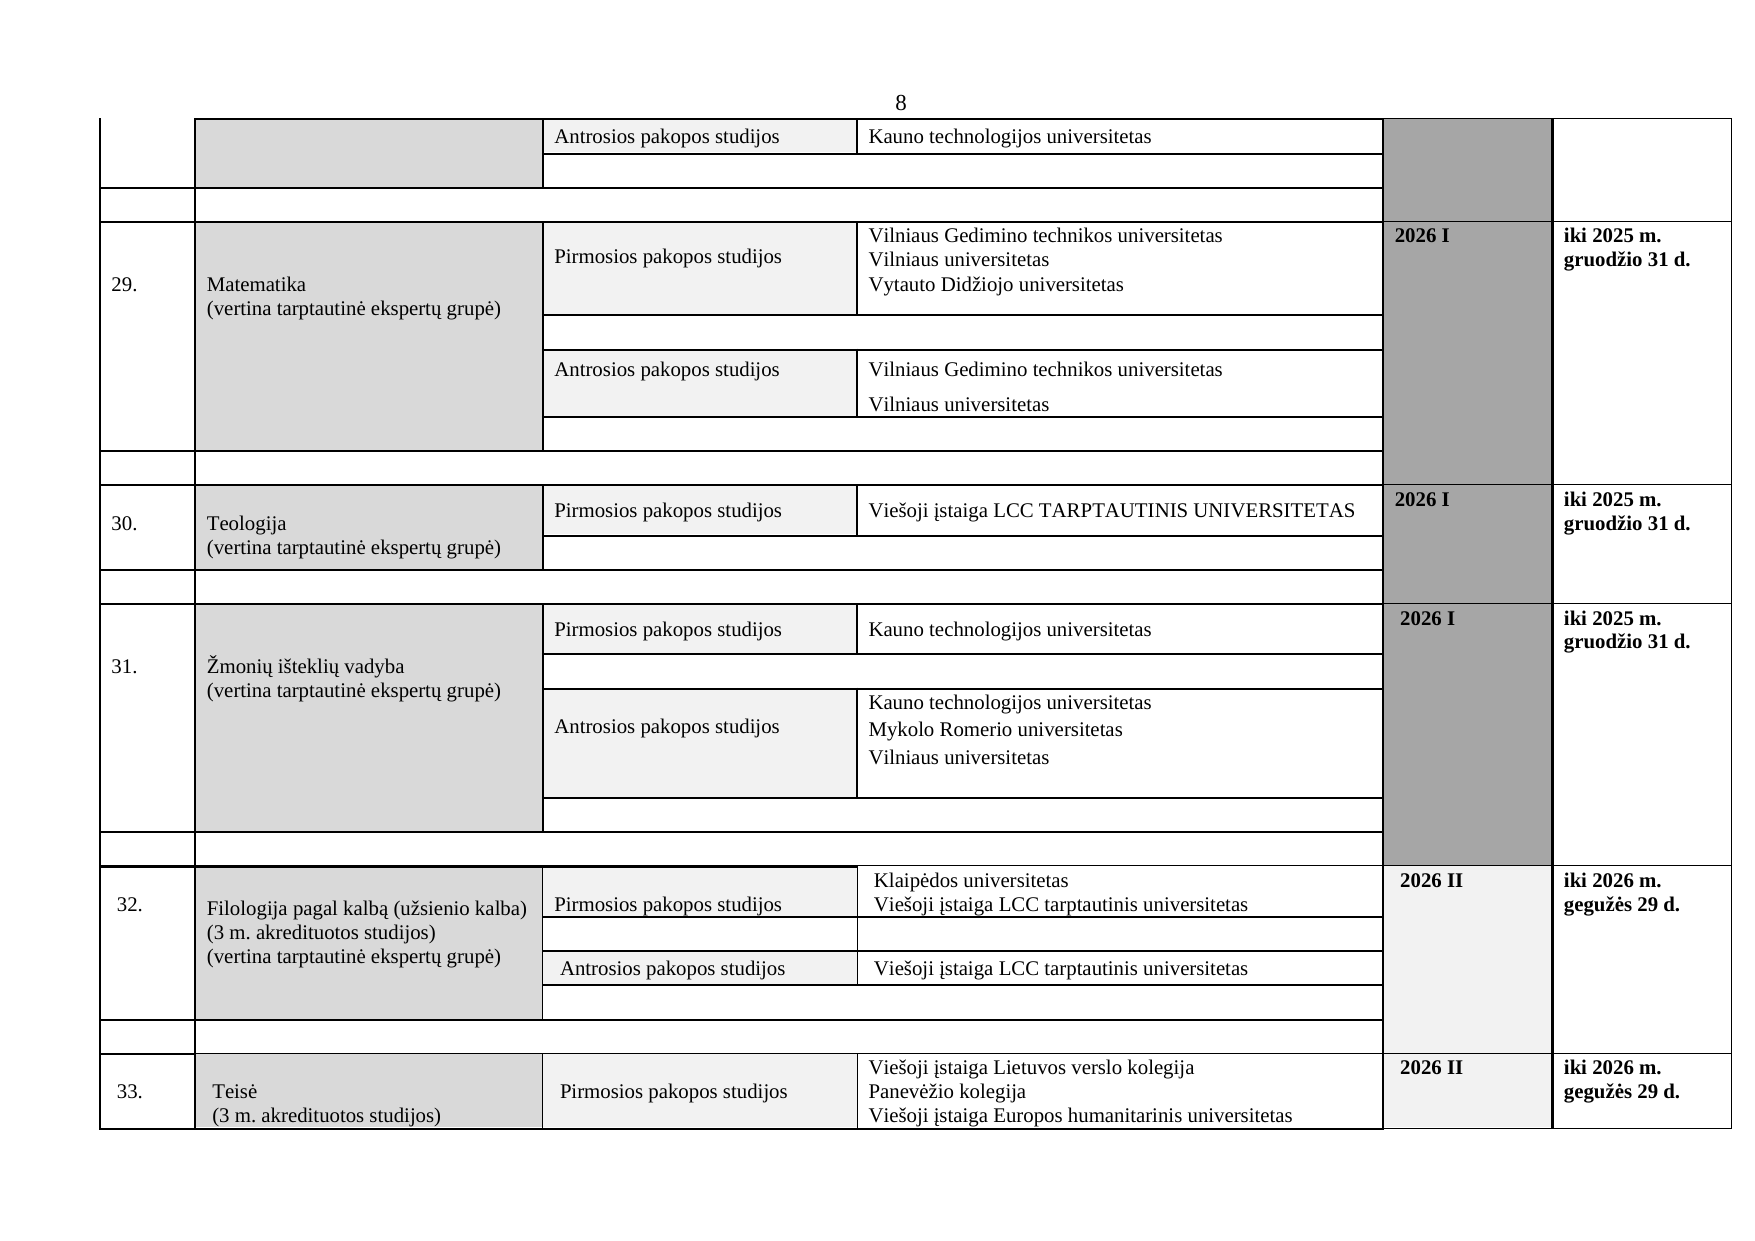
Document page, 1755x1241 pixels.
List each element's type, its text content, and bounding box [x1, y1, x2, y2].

table_cell [858, 918, 1382, 950]
table_cell Kauno technologijos universitetas [858, 605, 1382, 653]
table_cell [857, 189, 1382, 221]
table_cell Pirmosios pakopos studijos [543, 868, 857, 916]
table_cell 2026 I [1384, 604, 1551, 865]
table_cell Žmonių išteklių vadyba (vertina tarptautinė ekspertų grupė) [196, 605, 542, 831]
table_cell [196, 1021, 1382, 1053]
table_cell iki 2025 m. gruodžio 31 d. [1554, 485, 1731, 534]
table_cell 30. [101, 486, 194, 569]
table_cell [544, 537, 1382, 569]
table_cell Vilniaus Gedimino technikos universitetas [858, 351, 1382, 381]
table_cell [101, 118, 194, 187]
table_cell [101, 571, 194, 603]
table_cell [544, 418, 1382, 450]
table_cell [543, 986, 1382, 1019]
table_cell [544, 381, 856, 416]
table_cell Pirmosios pakopos studijos [543, 1054, 857, 1127]
table_cell [196, 833, 543, 865]
table_cell Pirmosios pakopos studijos [544, 486, 856, 534]
table_cell [543, 833, 857, 865]
table_cell [196, 452, 543, 484]
table_cell Antrosios pakopos studijos [544, 690, 856, 738]
table_cell [101, 833, 194, 865]
table_cell [544, 799, 1382, 831]
table_cell Vilniaus universitetas [858, 381, 1382, 416]
table_cell Teisė (3 m. akredituotos studijos) [196, 1054, 542, 1127]
table_cell 32. [101, 868, 194, 1019]
table_cell iki 2025 m. gruodžio 31 d. [1554, 222, 1731, 381]
table_cell Matematika (vertina tarptautinė ekspertų grupė) [196, 223, 542, 450]
table_cell 2026 I [1384, 485, 1551, 603]
table_cell Viešoji įstaiga Lietuvos verslo kolegija Panevėžio kolegija Viešoji įstaiga Europos humanitarinis universitetas [858, 1054, 1382, 1127]
table_cell [1554, 416, 1731, 450]
table_cell Teologija (vertina tarptautinė ekspertų grupė) [196, 486, 542, 569]
table_cell [196, 571, 543, 603]
table_cell Viešoji įstaiga LCC TARPTAUTINIS UNIVERSITETAS [858, 486, 1382, 534]
table_cell 2026 II [1384, 866, 1551, 1053]
table_cell [1384, 119, 1551, 221]
table_cell [1554, 381, 1731, 416]
table_cell [101, 452, 194, 484]
table_cell Filologija pagal kalbą (užsienio kalba) (3 m. akredituotos studijos) (vertina tarptautinė ekspertų grupė) [196, 868, 542, 1019]
table_cell [1554, 535, 1731, 569]
table_cell iki 2026 m. gegužės 29 d. [1554, 866, 1731, 1053]
table_cell [196, 120, 542, 187]
table_cell [857, 571, 1382, 603]
table_cell 2026 II [1384, 1054, 1551, 1127]
table_cell 33. [101, 1055, 194, 1127]
table_cell Kauno technologijos universitetas Mykolo Romerio universitetas Vilniaus universitetas [858, 690, 1382, 797]
table_cell Viešoji įstaiga LCC tarptautinis universitetas [858, 952, 1382, 984]
table_cell [543, 571, 857, 603]
table_cell [544, 288, 856, 314]
table_cell [544, 771, 856, 797]
table_cell [544, 738, 856, 771]
table_cell [196, 189, 857, 221]
table_cell [1554, 119, 1731, 221]
table_cell Vilniaus Gedimino technikos universitetas Vilniaus universitetas Vytauto Didžiojo universitetas [858, 223, 1382, 314]
table_cell 29. [101, 223, 194, 450]
table_cell Kauno technologijos universitetas [858, 120, 1382, 152]
table_cell [544, 155, 1382, 187]
table_cell [101, 189, 194, 221]
table_cell [544, 316, 1382, 348]
table_cell Pirmosios pakopos studijos [544, 223, 856, 288]
table_cell iki 2025 m. gruodžio 31 d. [1554, 604, 1731, 865]
table_cell [857, 452, 1382, 484]
table_cell Antrosios pakopos studijos [544, 120, 856, 152]
table_cell [543, 918, 857, 950]
table_cell [544, 655, 1382, 687]
table_cell Antrosios pakopos studijos [544, 351, 856, 381]
table_cell 2026 I [1384, 222, 1551, 484]
table_cell [1554, 569, 1731, 603]
table_cell Pirmosios pakopos studijos [544, 605, 856, 653]
table_cell [1554, 450, 1731, 484]
table_cell Klaipėdos universitetas Viešoji įstaiga LCC tarptautinis universitetas [858, 866, 1382, 916]
table_cell Antrosios pakopos studijos [543, 952, 857, 984]
table_cell [543, 452, 857, 484]
table_cell [101, 1021, 194, 1053]
table_cell 31. [101, 605, 194, 831]
table_cell [857, 833, 1382, 865]
table_cell iki 2026 m. gegužės 29 d. [1554, 1054, 1731, 1127]
